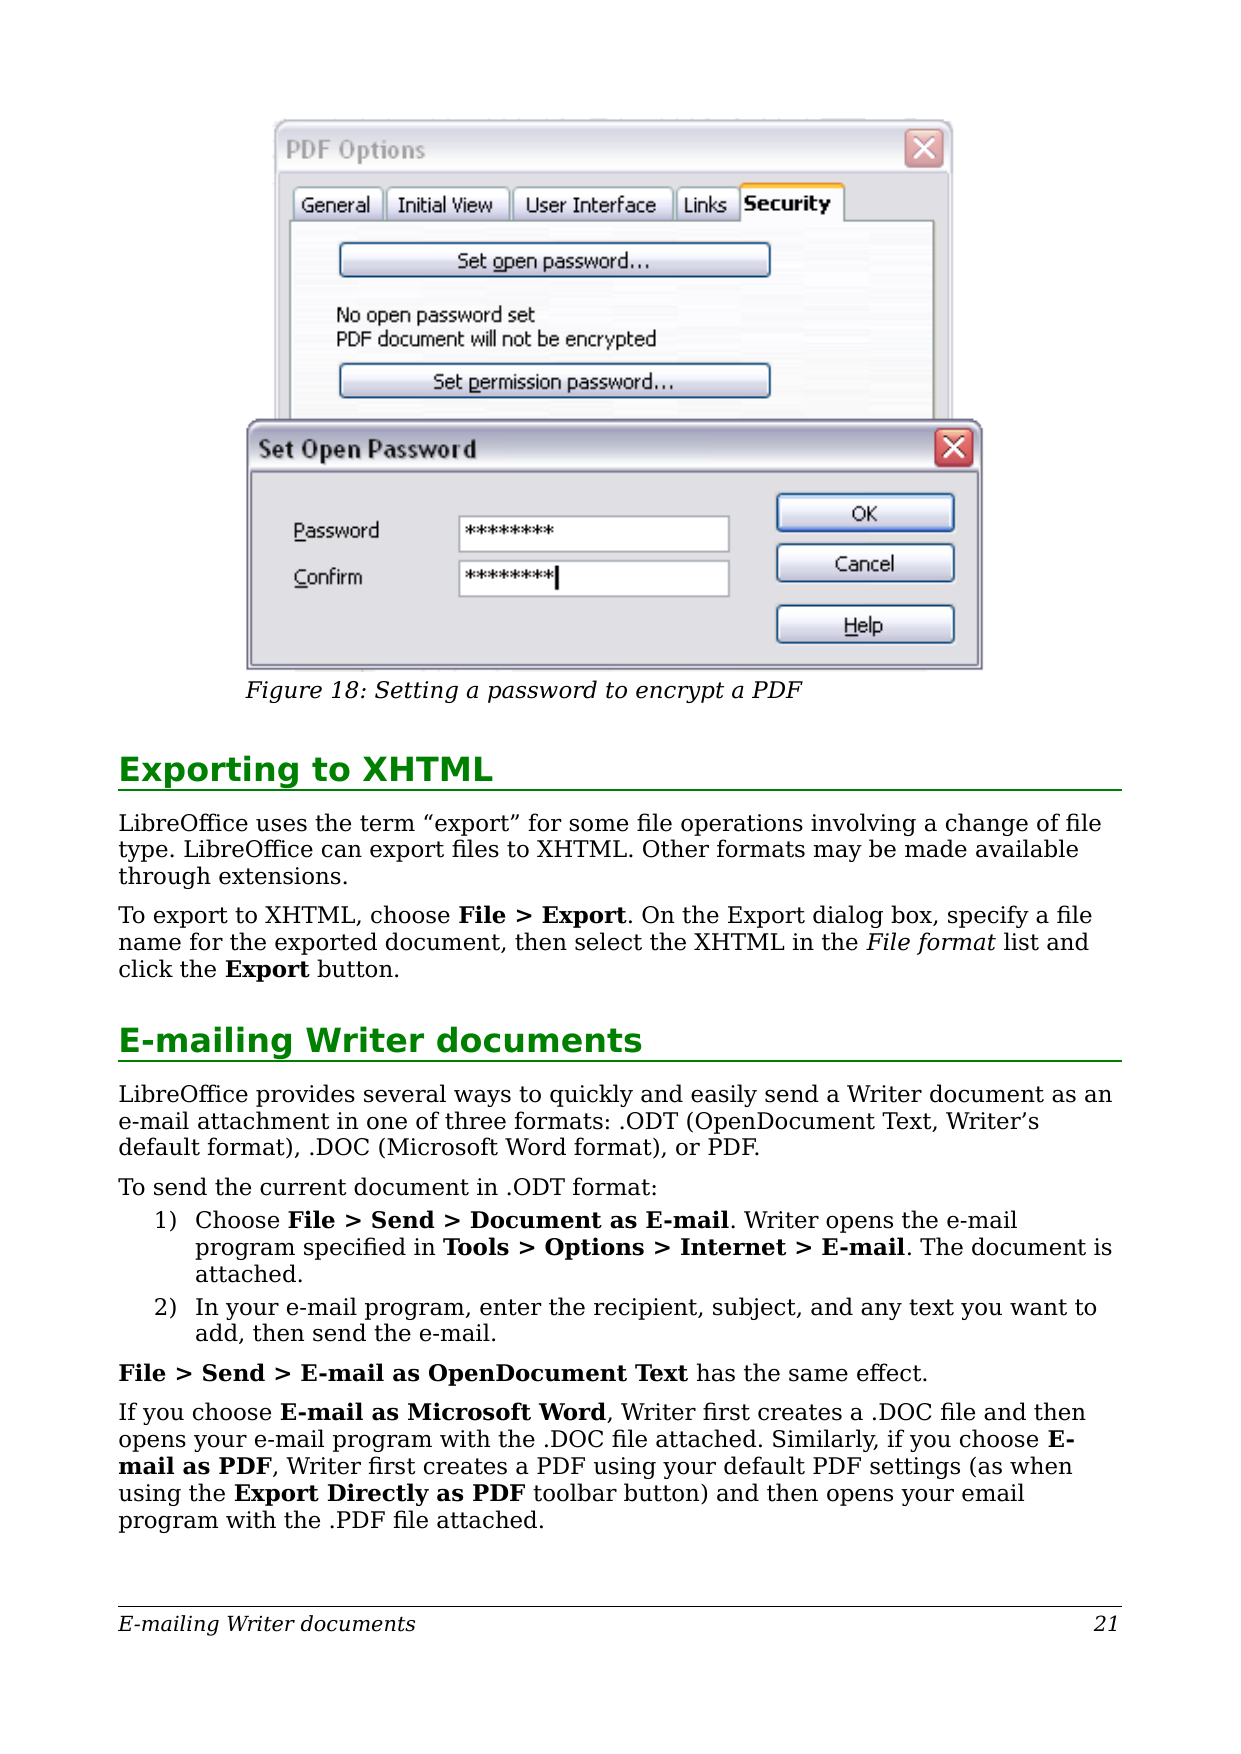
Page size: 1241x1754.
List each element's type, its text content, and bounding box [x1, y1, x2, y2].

text File > Send > E-mail as OpenDocument Text has the same effect. [118, 1359, 1122, 1387]
text LibreOffice provides several ways to quickly and easily send a Writer document as an e-mail attachment in one of three formats: .ODT (OpenDocument Text, Writer’s default format), .DOC (Microsoft Word format), or PDF. [118, 1081, 1122, 1161]
subtitle Exporting to XHTML [118, 750, 1122, 789]
text If you choose E-mail as Microsoft Word, Writer first creates a .DOC file and then opens your e-mail program with the .DOC file attached. Similarly, if you choose E-mail as PDF, Writer first creates a PDF using your default PDF settings (as when using the Export Directly as PDF toolbar button) and then opens your email program with the .PDF file attached. [118, 1399, 1122, 1534]
subtitle E-mailing Writer documents [118, 1021, 1122, 1060]
text LibreOffice uses the term “export” for some file operations involving a change of file type. LibreOffice can export files to XHTML. Other formats may be made available through extensions. [118, 810, 1122, 890]
picture [245, 118, 985, 672]
list In your e-mail program, enter the recipient, subject, and any text you want to add, then send the e-mail. [177, 1294, 1122, 1347]
text To export to XHTML, choose File > Export. On the Export dialog box, specify a file name for the exported document, then select the XHTML in the File format list and click the Export button. [118, 902, 1122, 983]
list To send the current document in .ODT format: [118, 1174, 1122, 1200]
list Choose File > Send > Document as E-mail. Writer opens the e-mail program specified in Tools > Options > Internet > E-mail. The document is attached. [177, 1207, 1122, 1287]
text Figure 18: Setting a password to encrypt a PDF [246, 678, 994, 704]
